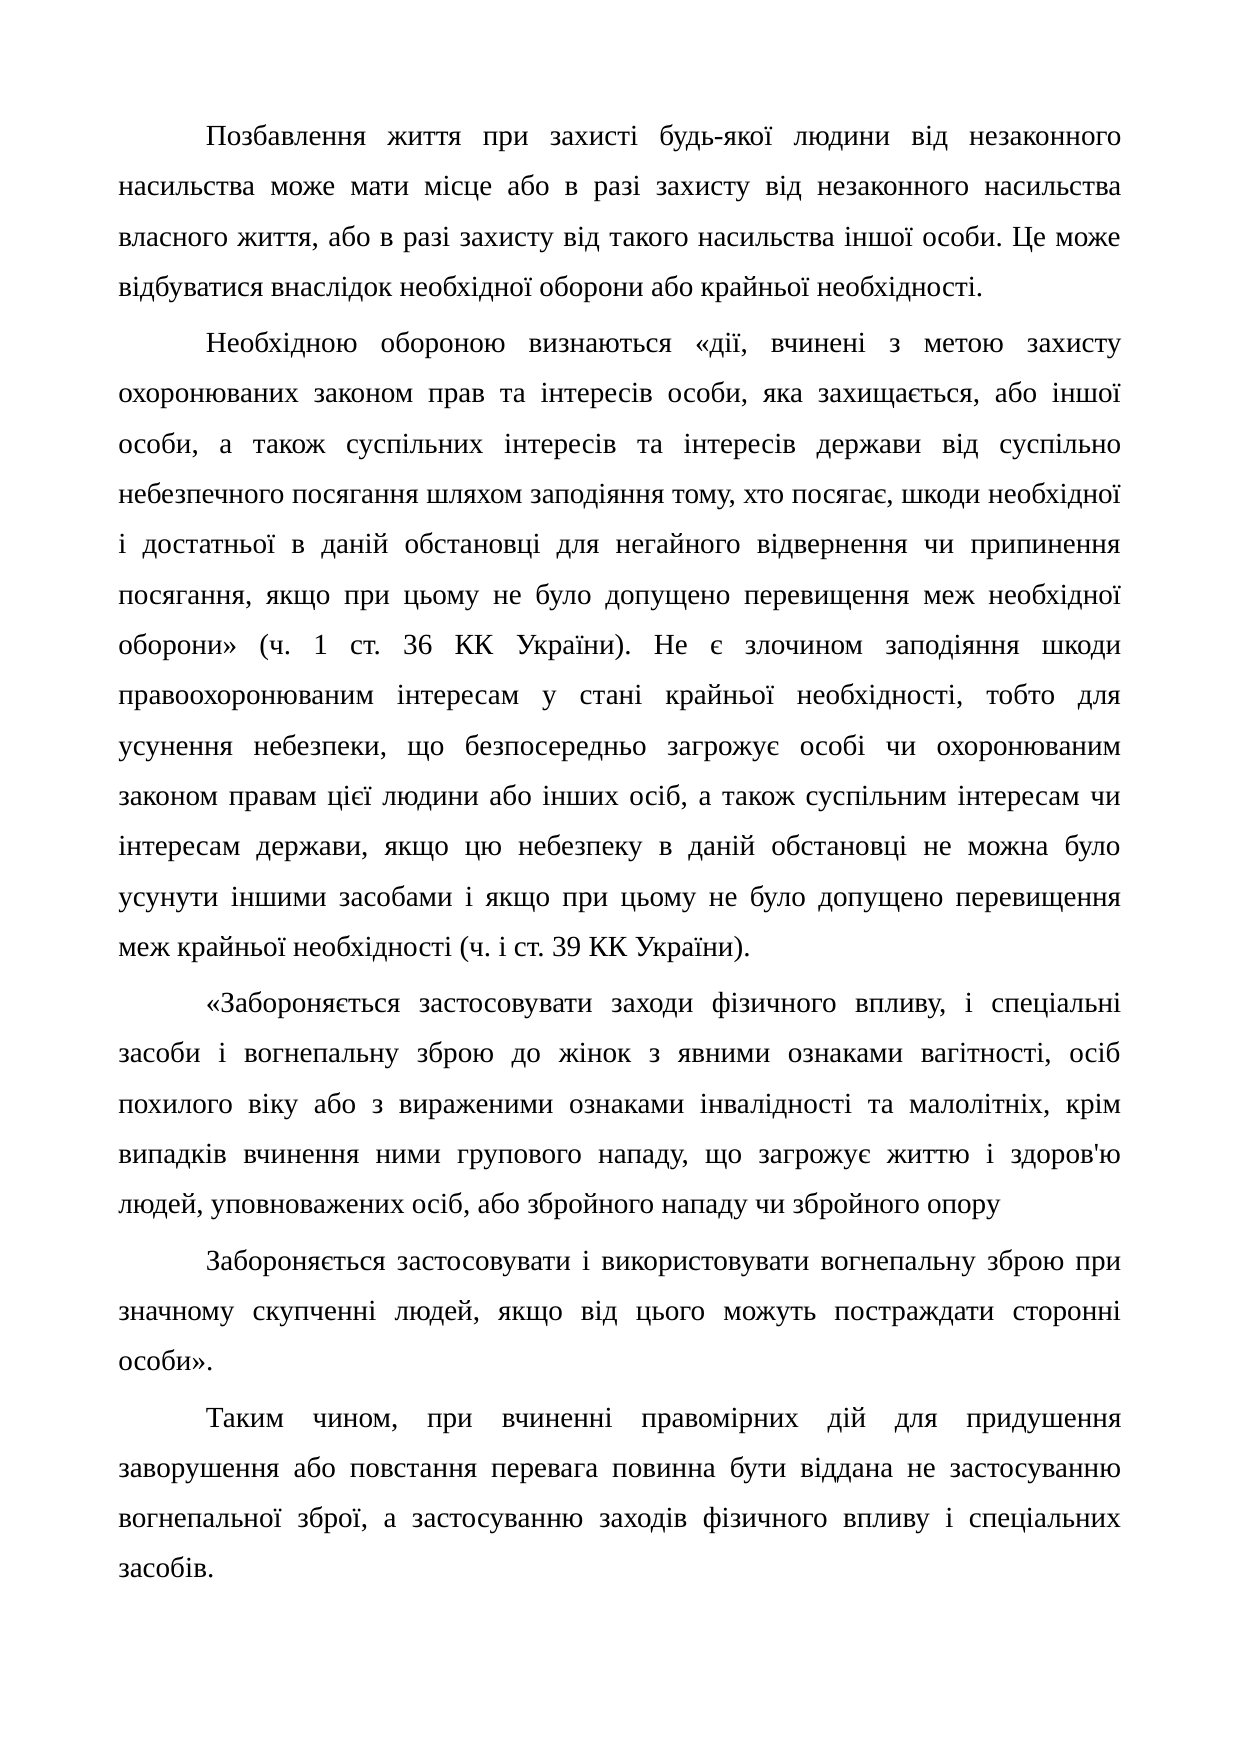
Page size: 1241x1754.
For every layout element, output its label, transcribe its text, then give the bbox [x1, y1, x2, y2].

text Забороняється застосовувати і використовувати вогнепальну зброю при значному скупченні людей, якщо від цього можуть постраждати сторонні особи». [118, 1243, 1122, 1377]
text Таким чином, при вчиненні правомірних дій для придушення заворушення або повстання перевага повинна бути віддана не застосуванню вогнепальної зброї, а застосуванню заходів фізичного впливу і спеціальних засобів. [118, 1400, 1122, 1584]
text Позбавлення життя при захисті будь-якої людини від незаконного насильства може мати місце або в разі захисту від незаконного насильства власного життя, або в разі захисту від такого насильства іншої особи. Це може відбуватися внаслідок необхідної оборони або крайньої необхідності. [118, 118, 1122, 303]
text «Забороняється застосовувати заходи фізичного впливу, і спеціальні засоби і вогнепальну зброю до жінок з явними ознаками вагітності, осіб похилого віку або з вираженими ознаками інвалідності та малолітніх, крім випадків вчинення ними групового нападу, що загрожує життю і здоров'ю людей, уповноважених осіб, або збройного нападу чи збройного опору [118, 985, 1122, 1220]
text Необхідною обороною визнаються «дії, вчинені з метою захисту охоронюваних законом прав та інтересів особи, яка захищається, або іншої особи, а також суспільних інтересів та інтересів держави від суспільно небезпечного посягання шляхом заподіяння тому, хто посягає, шкоди необхідної і достатньої в даній обстановці для негайного відвернення чи припинення посягання, якщо при цьому не було допущено перевищення меж необхідної оборони» (ч. 1 ст. 36 КК України). Не є злочином заподіяння шкоди правоохоронюваним інтересам у стані крайньої необхідності, тобто для усунення небезпеки, що безпосередньо загрожує особі чи охоронюваним законом правам цієї людини або інших осіб, а також суспільним інтересам чи інтересам держави, якщо цю небезпеку в даній обстановці не можна було усунути іншими засобами і якщо при цьому не було допущено перевищення меж крайньої необхідності (ч. і ст. 39 КК України). [118, 325, 1122, 963]
